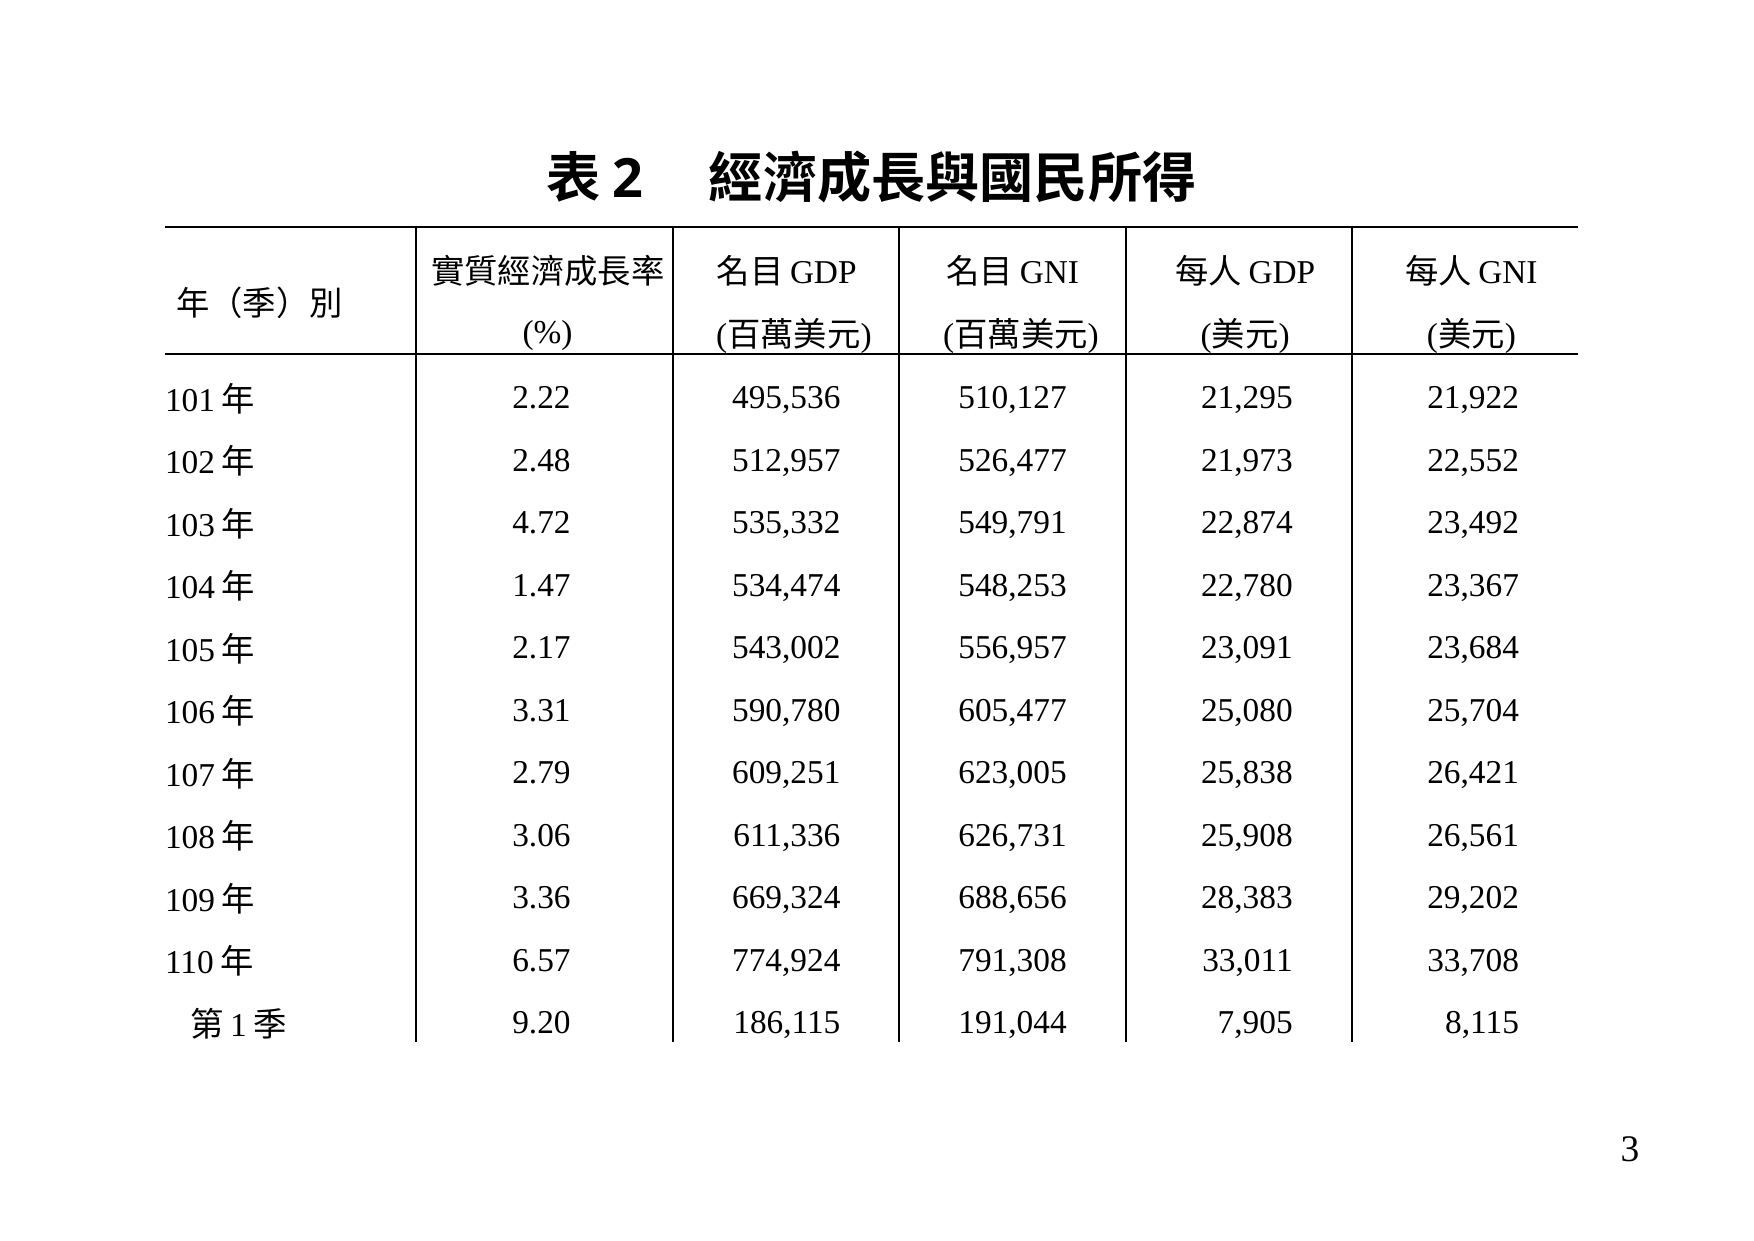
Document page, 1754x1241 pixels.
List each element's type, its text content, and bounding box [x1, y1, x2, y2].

table_cell 22,874 [1127, 480, 1351, 542]
table_header 年（季）別 [165, 228, 415, 353]
table_header 名目GDP (百萬美元) [674, 228, 898, 353]
table_cell 1.47 [417, 542, 672, 605]
table_cell 774,924 [674, 917, 898, 980]
table_header 名目GNI (百萬美元) [900, 228, 1125, 353]
table_cell 3.31 [417, 667, 672, 730]
table_cell 556,957 [900, 605, 1125, 667]
table_cell 688,656 [900, 855, 1125, 917]
table_cell 2.22 [417, 355, 672, 417]
table_cell 3.36 [417, 855, 672, 917]
table_cell 103年 [165, 480, 415, 542]
table_cell 590,780 [674, 667, 898, 730]
table_cell 3.06 [417, 792, 672, 855]
table_cell 101年 [165, 355, 415, 417]
table_cell 512,957 [674, 417, 898, 480]
table_cell 2.48 [417, 417, 672, 480]
table_cell 548,253 [900, 542, 1125, 605]
table_cell 33,011 [1127, 917, 1351, 980]
table_cell 510,127 [900, 355, 1125, 417]
table_cell 25,704 [1353, 667, 1578, 730]
table_cell 110年 [165, 917, 415, 980]
table_cell 495,536 [674, 355, 898, 417]
table_cell 4.72 [417, 480, 672, 542]
table_cell 791,308 [900, 917, 1125, 980]
table_cell 626,731 [900, 792, 1125, 855]
table_cell 109年 [165, 855, 415, 917]
table_cell 605,477 [900, 667, 1125, 730]
table_cell 第1季 [165, 980, 415, 1042]
table_header 實質經濟成長率(%) [417, 228, 672, 353]
table_cell 669,324 [674, 855, 898, 917]
table_cell 28,383 [1127, 855, 1351, 917]
table_cell 611,336 [674, 792, 898, 855]
table_cell 549,791 [900, 480, 1125, 542]
subtitle 表2 經濟成長與國民所得 [103, 101, 1639, 226]
table_cell 21,295 [1127, 355, 1351, 417]
table_cell 23,367 [1353, 542, 1578, 605]
table_cell 33,708 [1353, 917, 1578, 980]
table_cell 25,838 [1127, 730, 1351, 792]
table_cell 534,474 [674, 542, 898, 605]
table_cell 526,477 [900, 417, 1125, 480]
table_cell 23,091 [1127, 605, 1351, 667]
table_cell 2.17 [417, 605, 672, 667]
table_cell 106年 [165, 667, 415, 730]
table_cell 22,780 [1127, 542, 1351, 605]
table_cell 623,005 [900, 730, 1125, 792]
table_cell 104年 [165, 542, 415, 605]
table_cell 2.79 [417, 730, 672, 792]
table_cell 21,922 [1353, 355, 1578, 417]
table_cell 22,552 [1353, 417, 1578, 480]
table_cell 25,908 [1127, 792, 1351, 855]
table_cell 108年 [165, 792, 415, 855]
table_cell 6.57 [417, 917, 672, 980]
table_cell 105年 [165, 605, 415, 667]
table_header 每人GDP (美元) [1127, 228, 1351, 353]
table_cell 8,115 [1353, 980, 1578, 1042]
table_cell 29,202 [1353, 855, 1578, 917]
table_cell 23,684 [1353, 605, 1578, 667]
table_cell 186,115 [674, 980, 898, 1042]
table_cell 9.20 [417, 980, 672, 1042]
table_cell 21,973 [1127, 417, 1351, 480]
table_cell 26,561 [1353, 792, 1578, 855]
table_cell 543,002 [674, 605, 898, 667]
table_cell 191,044 [900, 980, 1125, 1042]
table_cell 102年 [165, 417, 415, 480]
table_cell 7,905 [1127, 980, 1351, 1042]
table_cell 25,080 [1127, 667, 1351, 730]
table_cell 535,332 [674, 480, 898, 542]
table_cell 609,251 [674, 730, 898, 792]
table_cell 23,492 [1353, 480, 1578, 542]
table_header 每人GNI (美元) [1353, 228, 1578, 353]
table_cell 26,421 [1353, 730, 1578, 792]
table_cell 107年 [165, 730, 415, 792]
